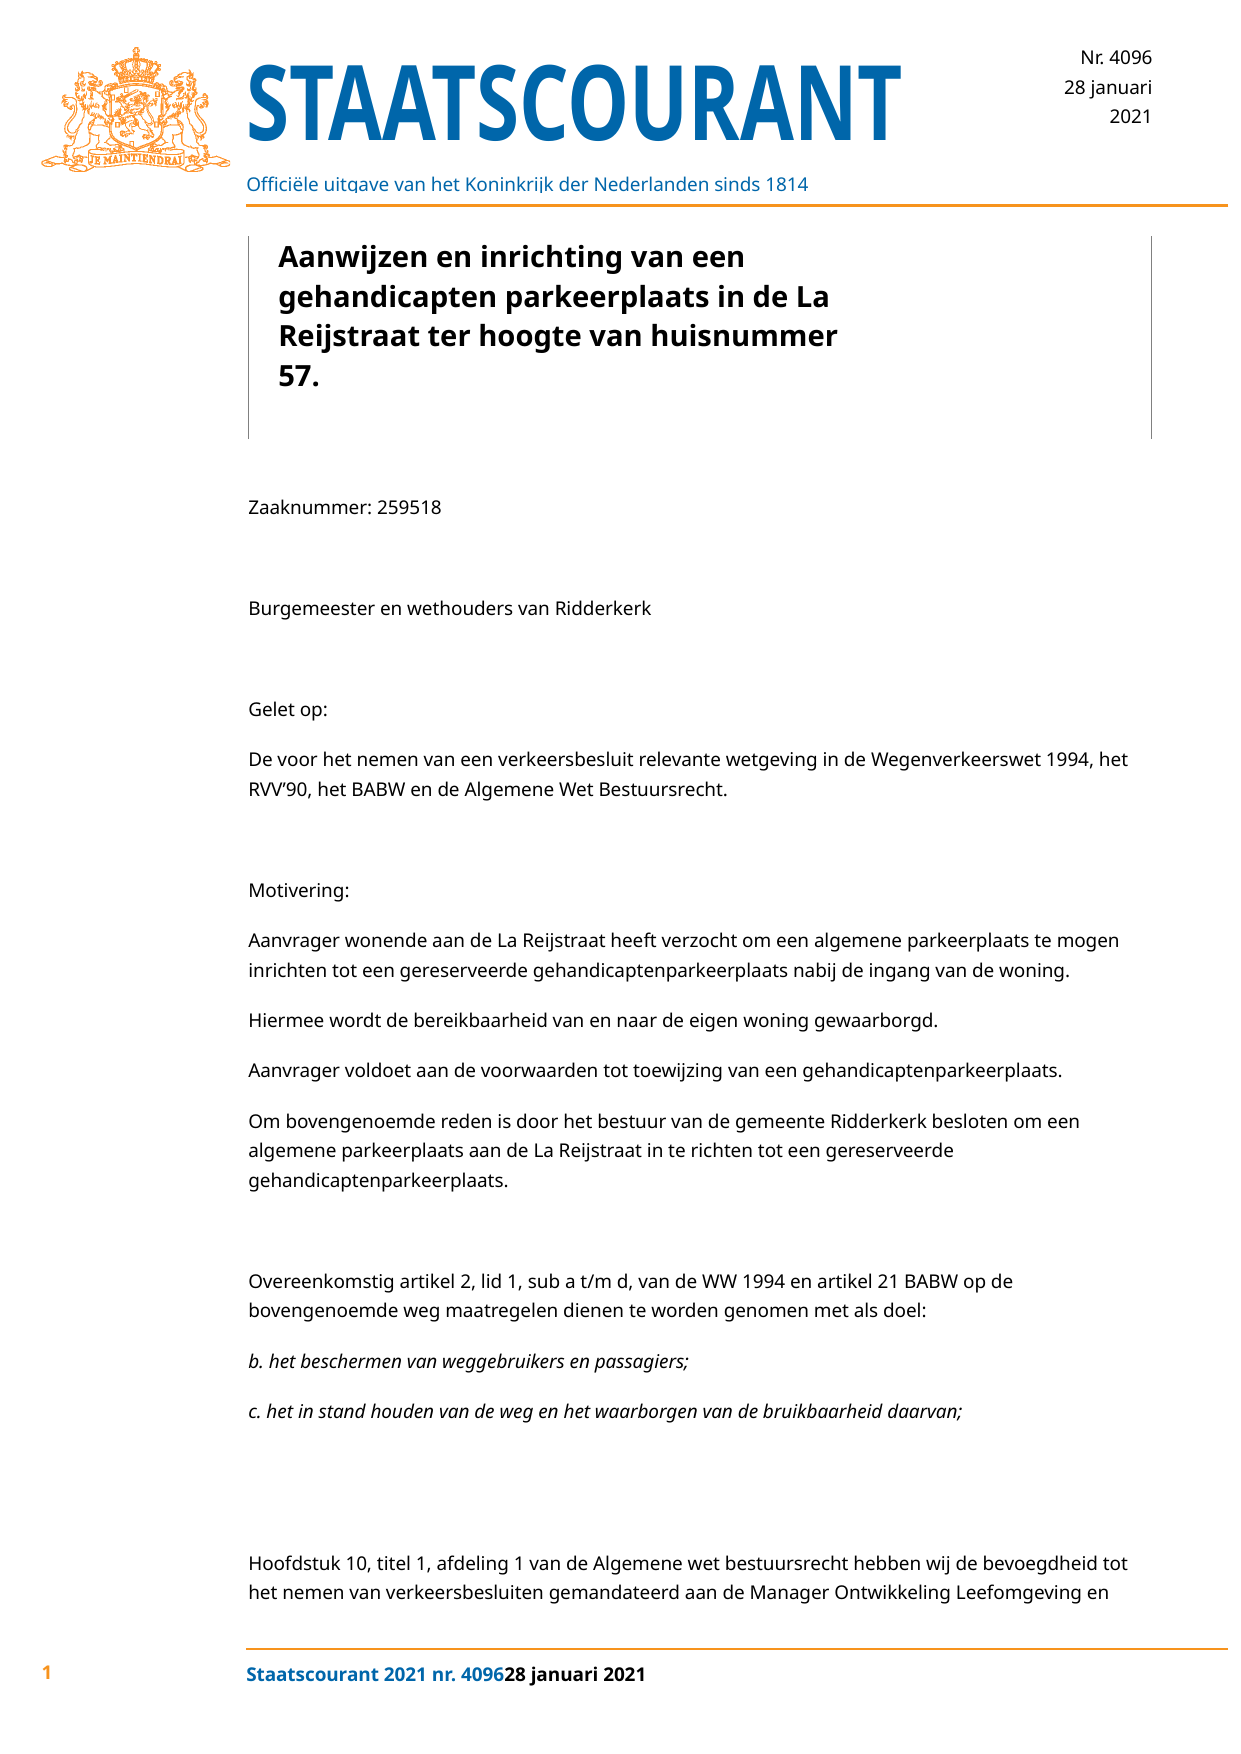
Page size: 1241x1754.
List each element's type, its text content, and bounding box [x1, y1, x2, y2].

text Gelet op: [248, 696, 1152, 722]
text Overeenkomstig artikel 2, lid 1, sub a t/m d, van de WW 1994 en artikel 21 BABW op de bovengenoemde weg maatregelen dienen te worden genomen met als doel: [248, 1268, 1152, 1323]
text Hiermee wordt de bereikbaarheid van en naar de eigen woning gewaarborgd. [248, 1007, 1152, 1033]
text De voor het nemen van een verkeersbesluit relevante wetgeving in de Wegenverkeerswet 1994, het RVV’90, het BABW en de Algemene Wet Bestuursrecht. [248, 746, 1152, 802]
text Motivering: [248, 877, 1152, 903]
table_header [1090, 236, 1151, 413]
text Aanvrager voldoet aan de voorwaarden tot toewijzing van een gehandicaptenparkeerplaats. [248, 1058, 1152, 1083]
picture [912, 236, 1090, 414]
text Hoofdstuk 10, titel 1, afdeling 1 van de Algemene wet bestuursrecht hebben wij de bevoegdheid tot het nemen van verkeersbesluiten gemandateerd aan de Manager Ontwikkeling Leefomgeving en [248, 1550, 1152, 1605]
text Aanvrager wonende aan de La Reijstraat heeft verzocht om een algemene parkeerplaats te mogen inrichten tot een gereserveerde gehandicaptenparkeerplaats nabij de ingang van de woning. [248, 927, 1152, 983]
text b. het beschermen van weggebruikers en passagiers; [248, 1348, 1152, 1374]
text Burgemeester en wethouders van Ridderkerk [248, 595, 1152, 621]
text c. het in stand houden van de weg en het waarborgen van de bruikbaarheid daarvan; [248, 1398, 1152, 1424]
text Zaaknummer: 259518 [248, 494, 1152, 520]
picture [41, 47, 231, 172]
table_header [850, 236, 912, 413]
table_header [850, 414, 1151, 439]
text Om bovengenoemde reden is door het bestuur van de gemeente Ridderkerk besloten om een algemene parkeerplaats aan de La Reijstraat in te richten tot een gereserveerde gehandicaptenparkeerplaats. [248, 1108, 1152, 1193]
table_header Aanwijzen en inrichting van een gehandicapten parkeerplaats in de La Reijstraat ter hoogte van huisnummer 57. [249, 236, 850, 439]
